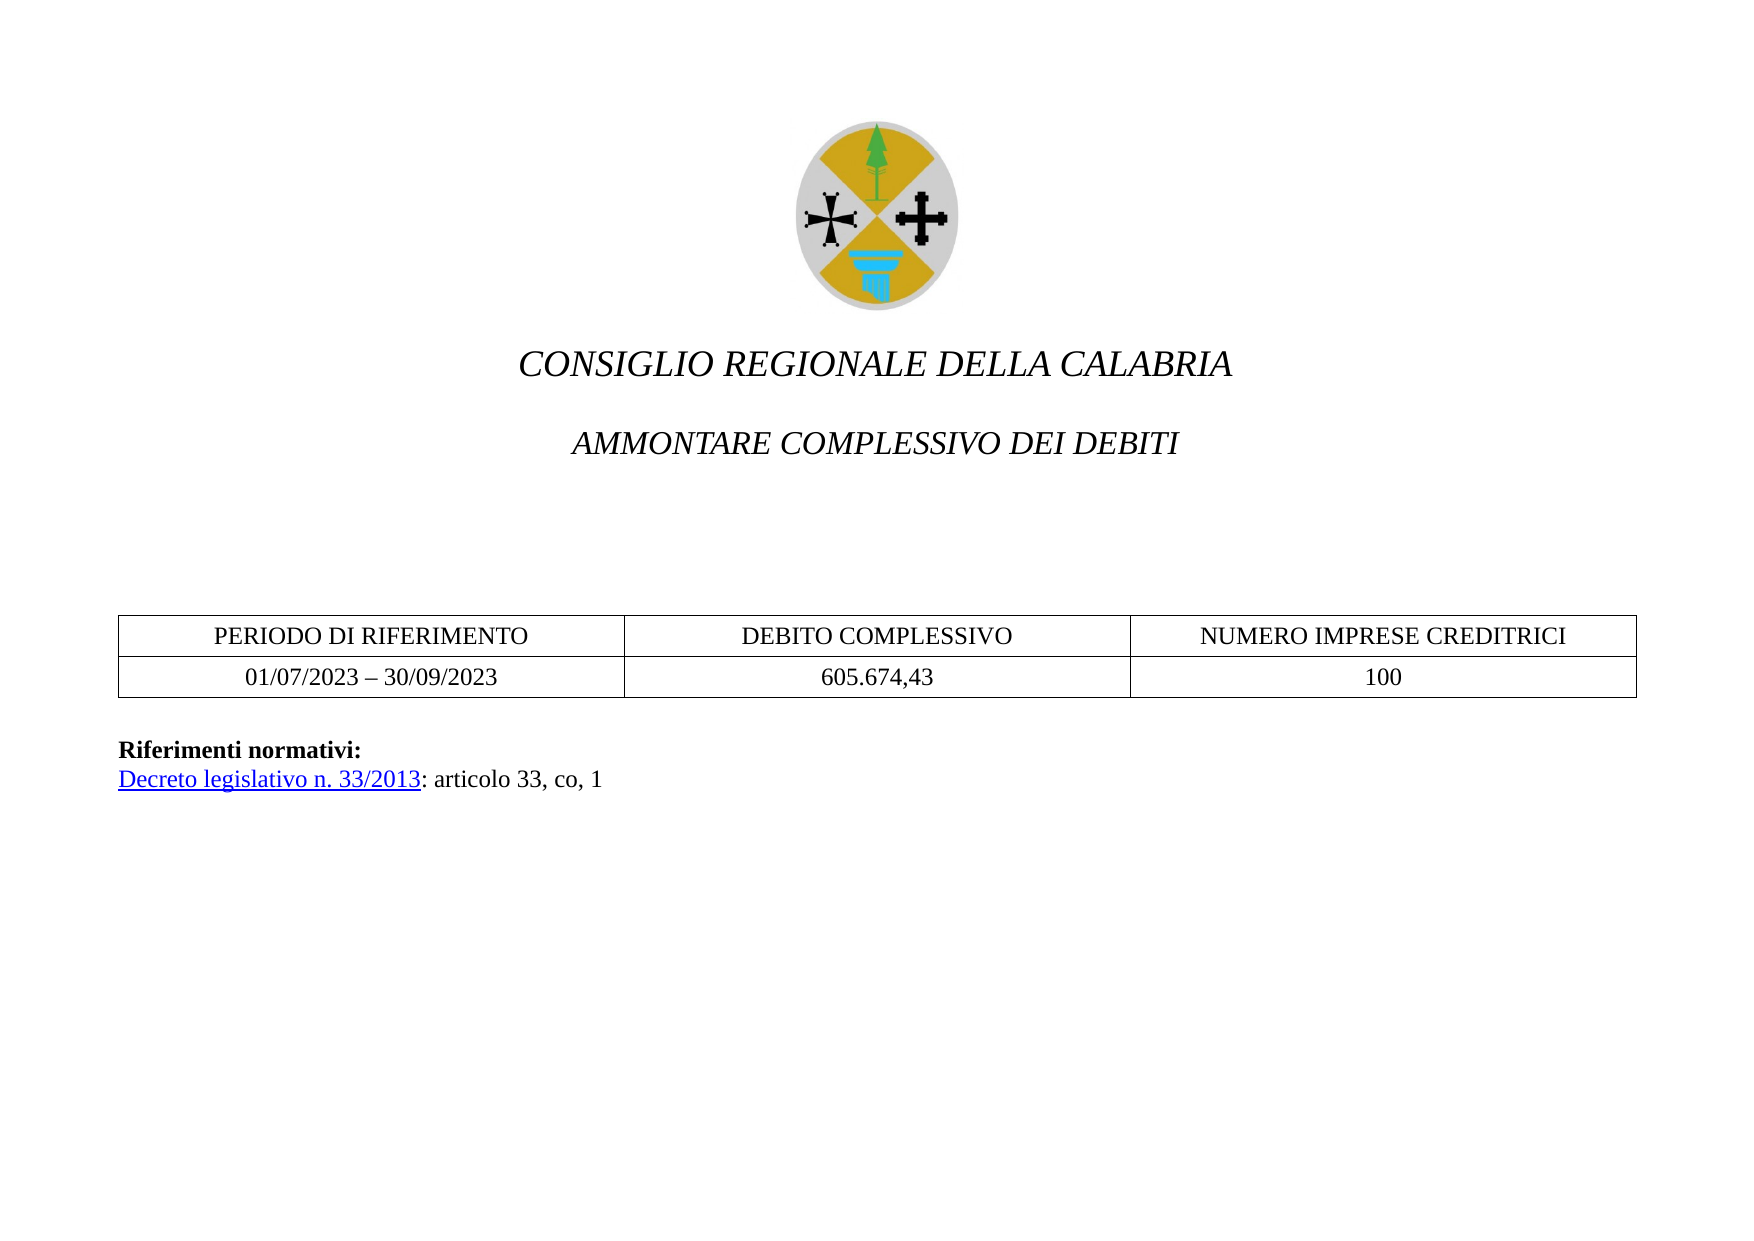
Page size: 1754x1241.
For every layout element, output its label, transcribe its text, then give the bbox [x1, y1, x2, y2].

text CONSIGLIO REGIONALE DELLA CALABRIA [118, 342, 1636, 385]
table_header PERIODO DI RIFERIMENTO [119, 616, 624, 656]
table_header DEBITO COMPLESSIVO [625, 616, 1130, 656]
table_cell 100 [1131, 657, 1636, 696]
text Riferimenti normativi: Decreto legislativo n. 33/2013: articolo 33, co, 1 [118, 735, 1636, 793]
table_cell 605.674,43 [625, 657, 1130, 696]
text AMMONTARE COMPLESSIVO DEI DEBITI [118, 423, 1636, 462]
table_header NUMERO IMPRESE CREDITRICI [1131, 616, 1636, 656]
table_cell 01/07/2023 – 30/09/2023 [119, 657, 624, 696]
